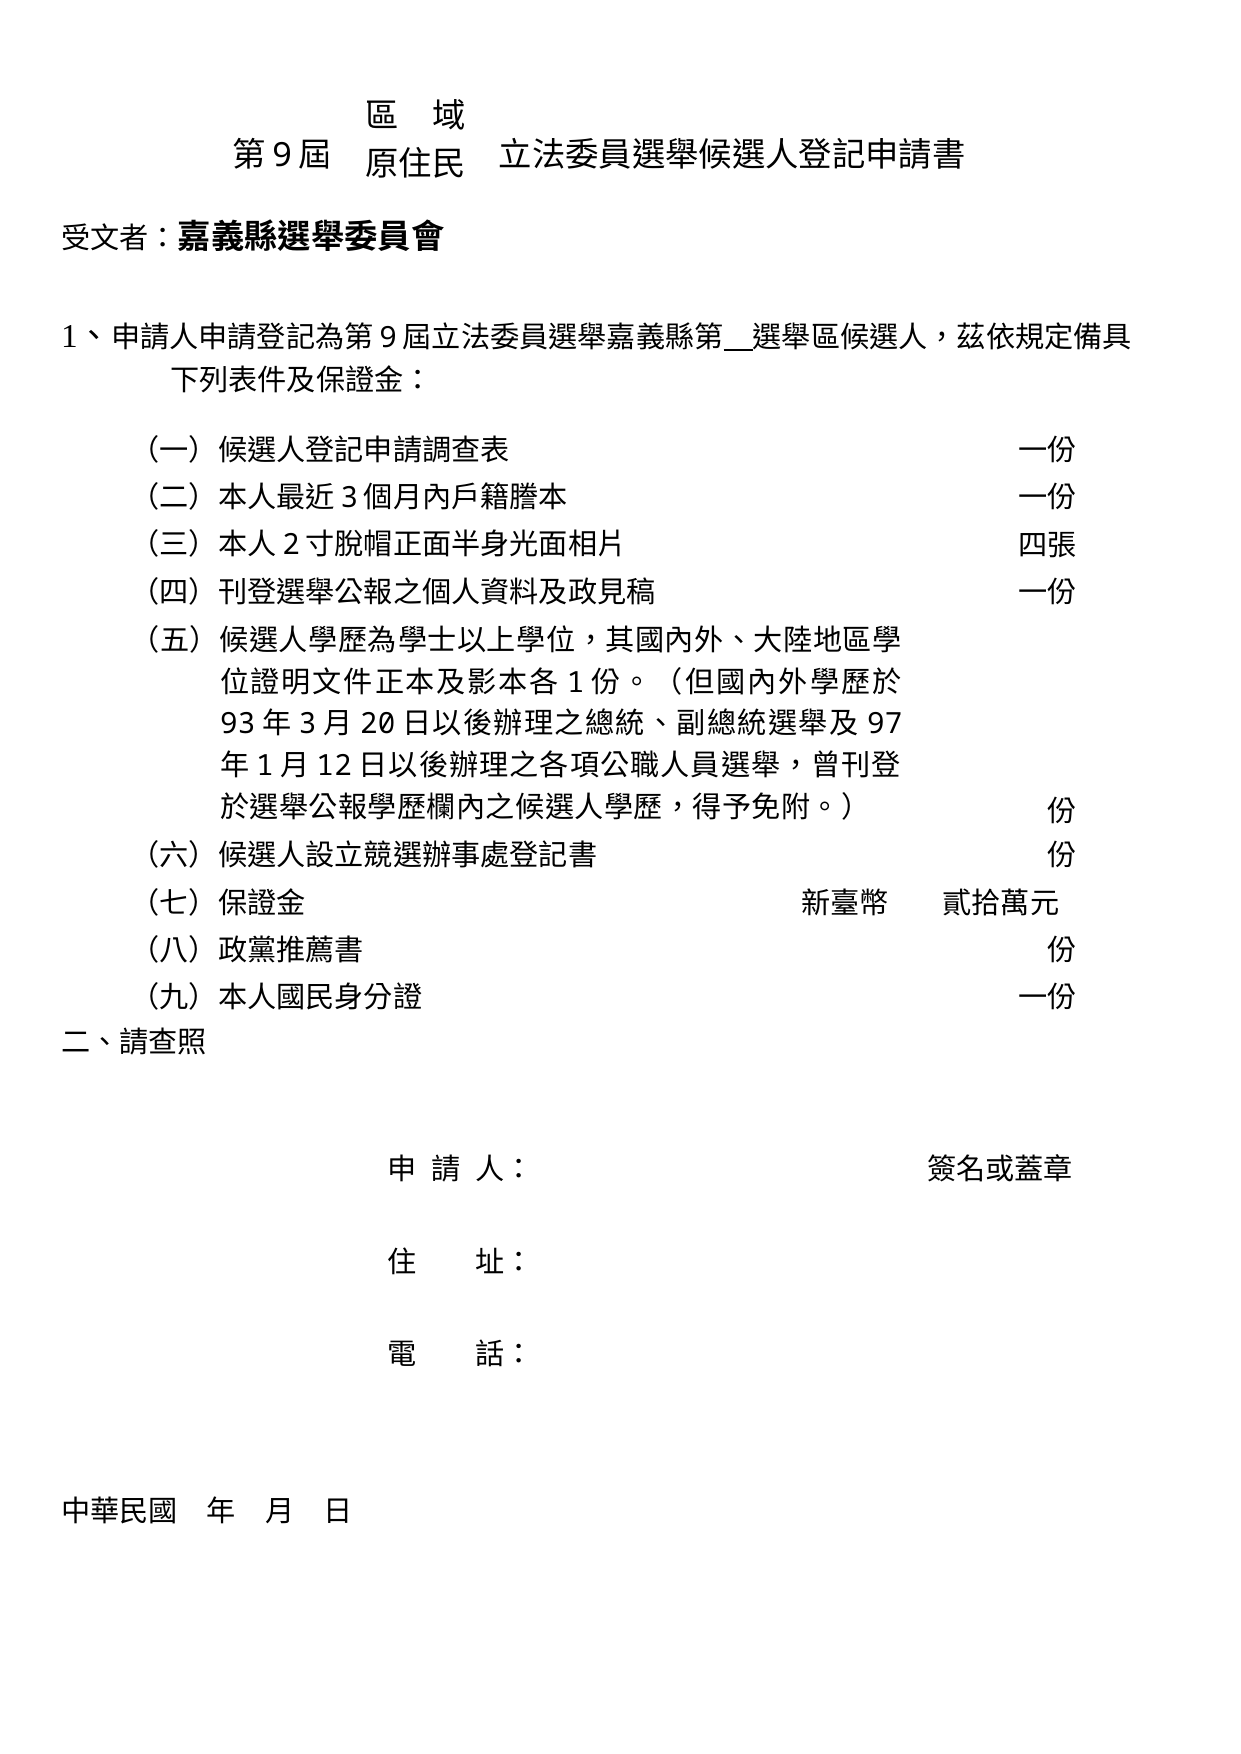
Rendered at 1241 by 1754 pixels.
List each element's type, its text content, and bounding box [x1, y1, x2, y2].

table_cell （九）本人國民身分證 [119, 971, 914, 1018]
text 中華民國 年 月 日 [61, 1487, 1136, 1530]
text 二、請查照 [61, 1018, 1136, 1061]
text 電 話： [387, 1331, 1136, 1373]
table_cell 四張 [914, 519, 1087, 566]
table_cell 一份 [914, 471, 1087, 518]
table_cell （四）刊登選舉公報之個人資料及政見稿 [119, 566, 914, 613]
table_cell （六）候選人設立競選辦事處登記書 [119, 829, 914, 877]
table_cell （二）本人最近3個月內戶籍謄本 [119, 471, 914, 518]
text 受文者：嘉義縣選舉委員會 [61, 210, 1136, 258]
table_cell 一份 [914, 566, 1087, 613]
table_cell 份 [914, 829, 1087, 877]
table_cell （三）本人2寸脫帽正面半身光面相片 [119, 519, 914, 566]
table_cell 一份 [914, 971, 1087, 1018]
table_header （一）候選人登記申請調查表 [119, 424, 914, 471]
table_header 一份 [914, 424, 1087, 471]
list 申請人申請登記為第9屆立法委員選舉嘉義縣第 選舉區候選人，茲依規定備具下列表件及保證金： [61, 308, 1136, 399]
table_cell （八）政黨推薦書 [119, 924, 914, 971]
text 申 請 人： 簽名或蓋章 [387, 1146, 1136, 1188]
table_cell 貳拾萬元 [914, 877, 1087, 924]
table_cell （五）候選人學歷為學士以上學位，其國內外、大陸地區學位證明文件正本及影本各1份。（但國內外學歷於93年3月20日以後辦理之總統、副總統選舉及97年1月12日以後辦理之各項公職人員選舉，曾刊登於選舉公報學歷欄內之候選人學歷，得予免附。） [119, 613, 914, 829]
text 住 址： [387, 1238, 1136, 1281]
table_cell （七）保證金 新臺幣 [119, 877, 914, 924]
table_cell 份 [914, 924, 1087, 971]
table_cell 份 [914, 613, 1087, 829]
text 第9屆 區 域原住民 立法委員選舉候選人登記申請書 [61, 89, 1136, 185]
